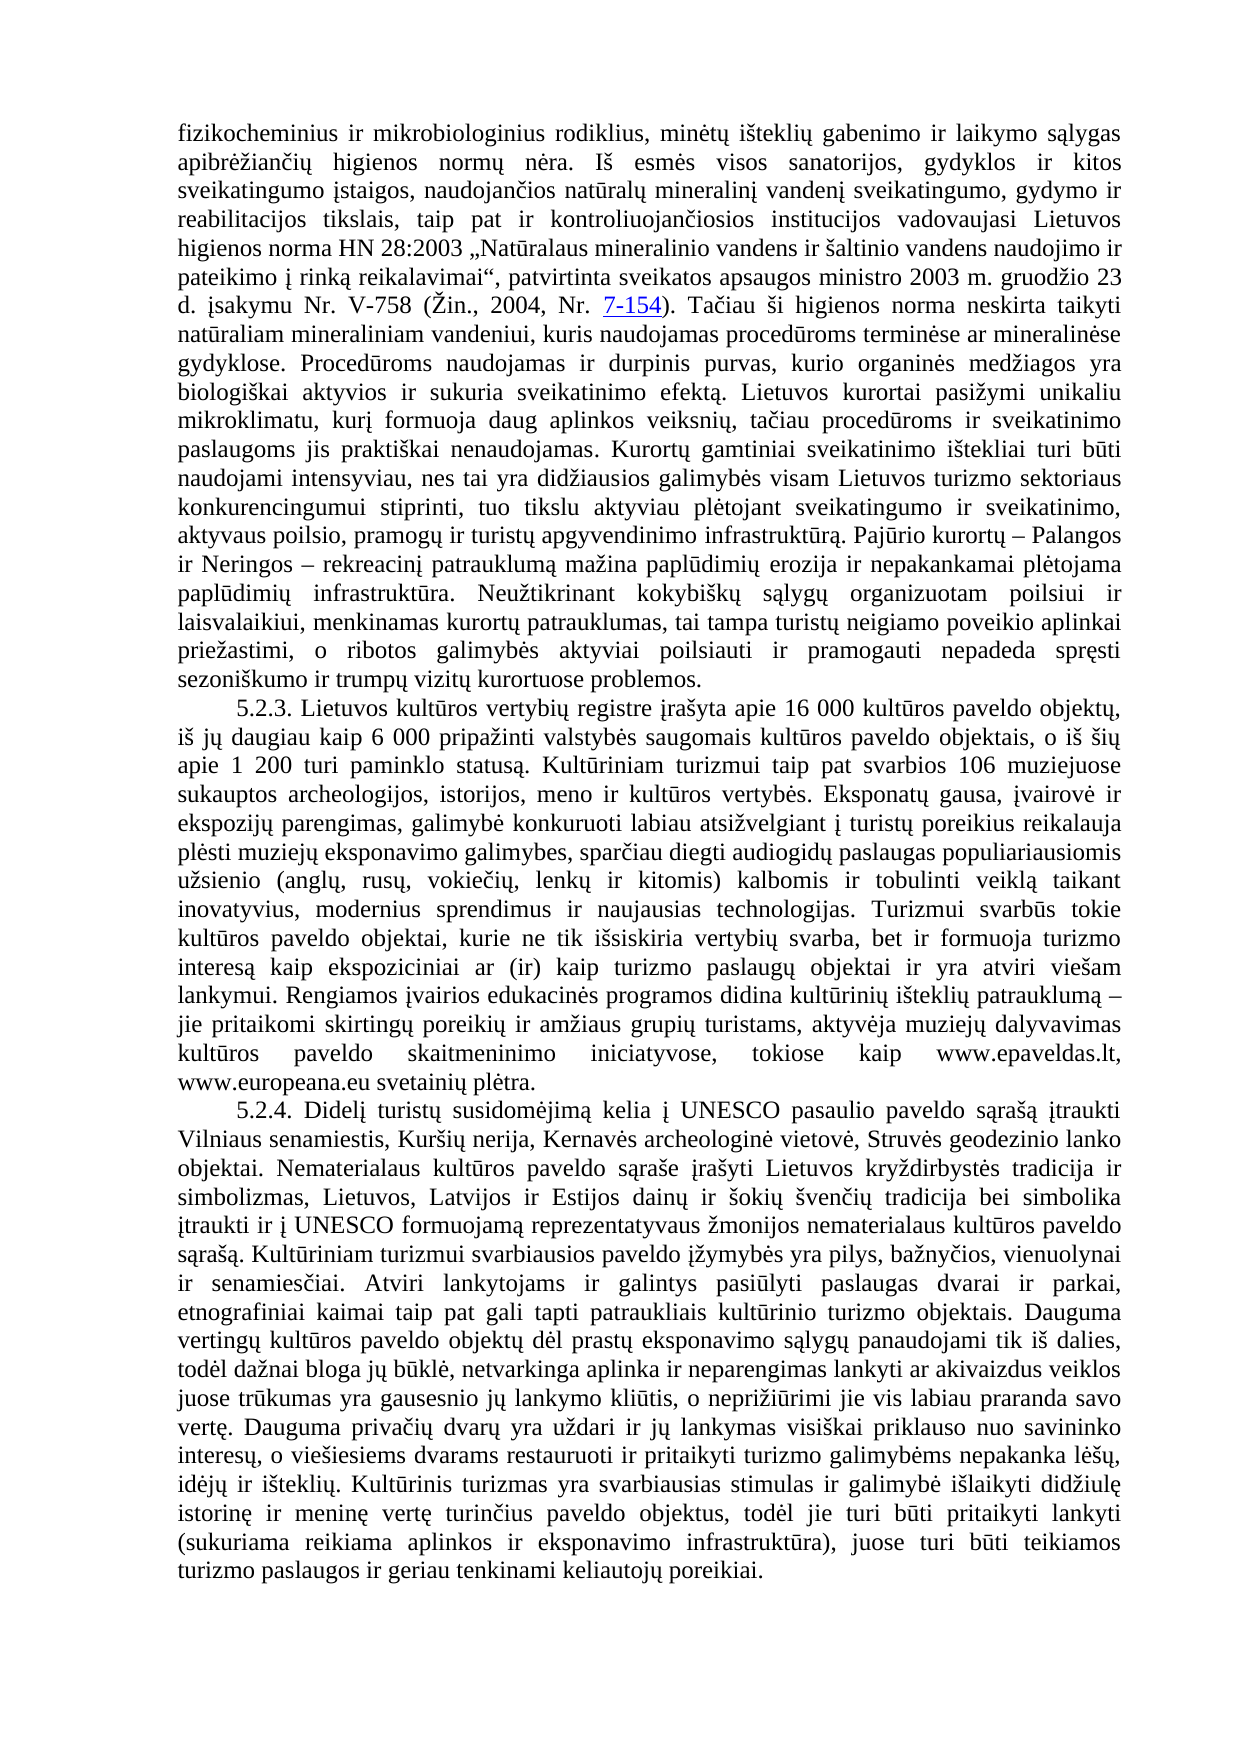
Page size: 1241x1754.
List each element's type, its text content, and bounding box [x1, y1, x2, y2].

text fizikocheminius ir mikrobiologinius rodiklius, minėtų išteklių gabenimo ir laikymo sąlygas apibrėžiančių higienos normų nėra. Iš esmės visos sanatorijos, gydyklos ir kitos sveikatingumo įstaigos, naudojančios natūralų mineralinį vandenį sveikatingumo, gydymo ir reabilitacijos tikslais, taip pat ir kontroliuojančiosios institucijos vadovaujasi Lietuvos higienos norma HN 28:2003 „Natūralaus mineralinio vandens ir šaltinio vandens naudojimo ir pateikimo į rinką reikalavimai“, patvirtinta sveikatos apsaugos ministro 2003 m. gruodžio 23 d. įsakymu Nr. V-758 (Žin., 2004, Nr. 7-154). Tačiau ši higienos norma neskirta taikyti natūraliam mineraliniam vandeniui, kuris naudojamas procedūroms terminėse ar mineralinėse gydyklose. Procedūroms naudojamas ir durpinis purvas, kurio organinės medžiagos yra biologiškai aktyvios ir sukuria sveikatinimo efektą. Lietuvos kurortai pasižymi unikaliu mikroklimatu, kurį formuoja daug aplinkos veiksnių, tačiau procedūroms ir sveikatinimo paslaugoms jis praktiškai nenaudojamas. Kurortų gamtiniai sveikatinimo ištekliai turi būti naudojami intensyviau, nes tai yra didžiausios galimybės visam Lietuvos turizmo sektoriaus konkurencingumui stiprinti, tuo tikslu aktyviau plėtojant sveikatingumo ir sveikatinimo, aktyvaus poilsio, pramogų ir turistų apgyvendinimo infrastruktūrą. Pajūrio kurortų – Palangos ir Neringos – rekreacinį patrauklumą mažina paplūdimių erozija ir nepakankamai plėtojama paplūdimių infrastruktūra. Neužtikrinant kokybiškų sąlygų organizuotam poilsiui ir laisvalaikiui, menkinamas kurortų patrauklumas, tai tampa turistų neigiamo poveikio aplinkai priežastimi, o ribotos galimybės aktyviai poilsiauti ir pramogauti nepadeda spręsti sezoniškumo ir trumpų vizitų kurortuose problemos. [177, 118, 1122, 693]
text 5.2.4. Didelį turistų susidomėjimą kelia į UNESCO pasaulio paveldo sąrašą įtraukti Vilniaus senamiestis, Kuršių nerija, Kernavės archeologinė vietovė, Struvės geodezinio lanko objektai. Nematerialaus kultūros paveldo sąraše įrašyti Lietuvos kryždirbystės tradicija ir simbolizmas, Lietuvos, Latvijos ir Estijos dainų ir šokių švenčių tradicija bei simbolika įtraukti ir į UNESCO formuojamą reprezentatyvaus žmonijos nematerialaus kultūros paveldo sąrašą. Kultūriniam turizmui svarbiausios paveldo įžymybės yra pilys, bažnyčios, vienuolynai ir senamiesčiai. Atviri lankytojams ir galintys pasiūlyti paslaugas dvarai ir parkai, etnografiniai kaimai taip pat gali tapti patraukliais kultūrinio turizmo objektais. Dauguma vertingų kultūros paveldo objektų dėl prastų eksponavimo sąlygų panaudojami tik iš dalies, todėl dažnai bloga jų būklė, netvarkinga aplinka ir neparengimas lankyti ar akivaizdus veiklos juose trūkumas yra gausesnio jų lankymo kliūtis, o neprižiūrimi jie vis labiau praranda savo vertę. Dauguma privačių dvarų yra uždari ir jų lankymas visiškai priklauso nuo savininko interesų, o viešiesiems dvarams restauruoti ir pritaikyti turizmo galimybėms nepakanka lėšų, idėjų ir išteklių. Kultūrinis turizmas yra svarbiausias stimulas ir galimybė išlaikyti didžiulę istorinę ir meninę vertę turinčius paveldo objektus, todėl jie turi būti pritaikyti lankyti (sukuriama reikiama aplinkos ir eksponavimo infrastruktūra), juose turi būti teikiamos turizmo paslaugos ir geriau tenkinami keliautojų poreikiai. [177, 1096, 1122, 1584]
text 5.2.3. Lietuvos kultūros vertybių registre įrašyta apie 16 000 kultūros paveldo objektų, iš jų daugiau kaip 6 000 pripažinti valstybės saugomais kultūros paveldo objektais, o iš šių apie 1 200 turi paminklo statusą. Kultūriniam turizmui taip pat svarbios 106 muziejuose sukauptos archeologijos, istorijos, meno ir kultūros vertybės. Eksponatų gausa, įvairovė ir ekspozijų parengimas, galimybė konkuruoti labiau atsižvelgiant į turistų poreikius reikalauja plėsti muziejų eksponavimo galimybes, sparčiau diegti audiogidų paslaugas populiariausiomis užsienio (anglų, rusų, vokiečių, lenkų ir kitomis) kalbomis ir tobulinti veiklą taikant inovatyvius, modernius sprendimus ir naujausias technologijas. Turizmui svarbūs tokie kultūros paveldo objektai, kurie ne tik išsiskiria vertybių svarba, bet ir formuoja turizmo interesą kaip ekspoziciniai ar (ir) kaip turizmo paslaugų objektai ir yra atviri viešam lankymui. Rengiamos įvairios edukacinės programos didina kultūrinių išteklių patrauklumą – jie pritaikomi skirtingų poreikių ir amžiaus grupių turistams, aktyvėja muziejų dalyvavimas kultūros paveldo skaitmeninimo iniciatyvose, tokiose kaip www.epaveldas.lt, www.europeana.eu svetainių plėtra. [177, 693, 1122, 1096]
